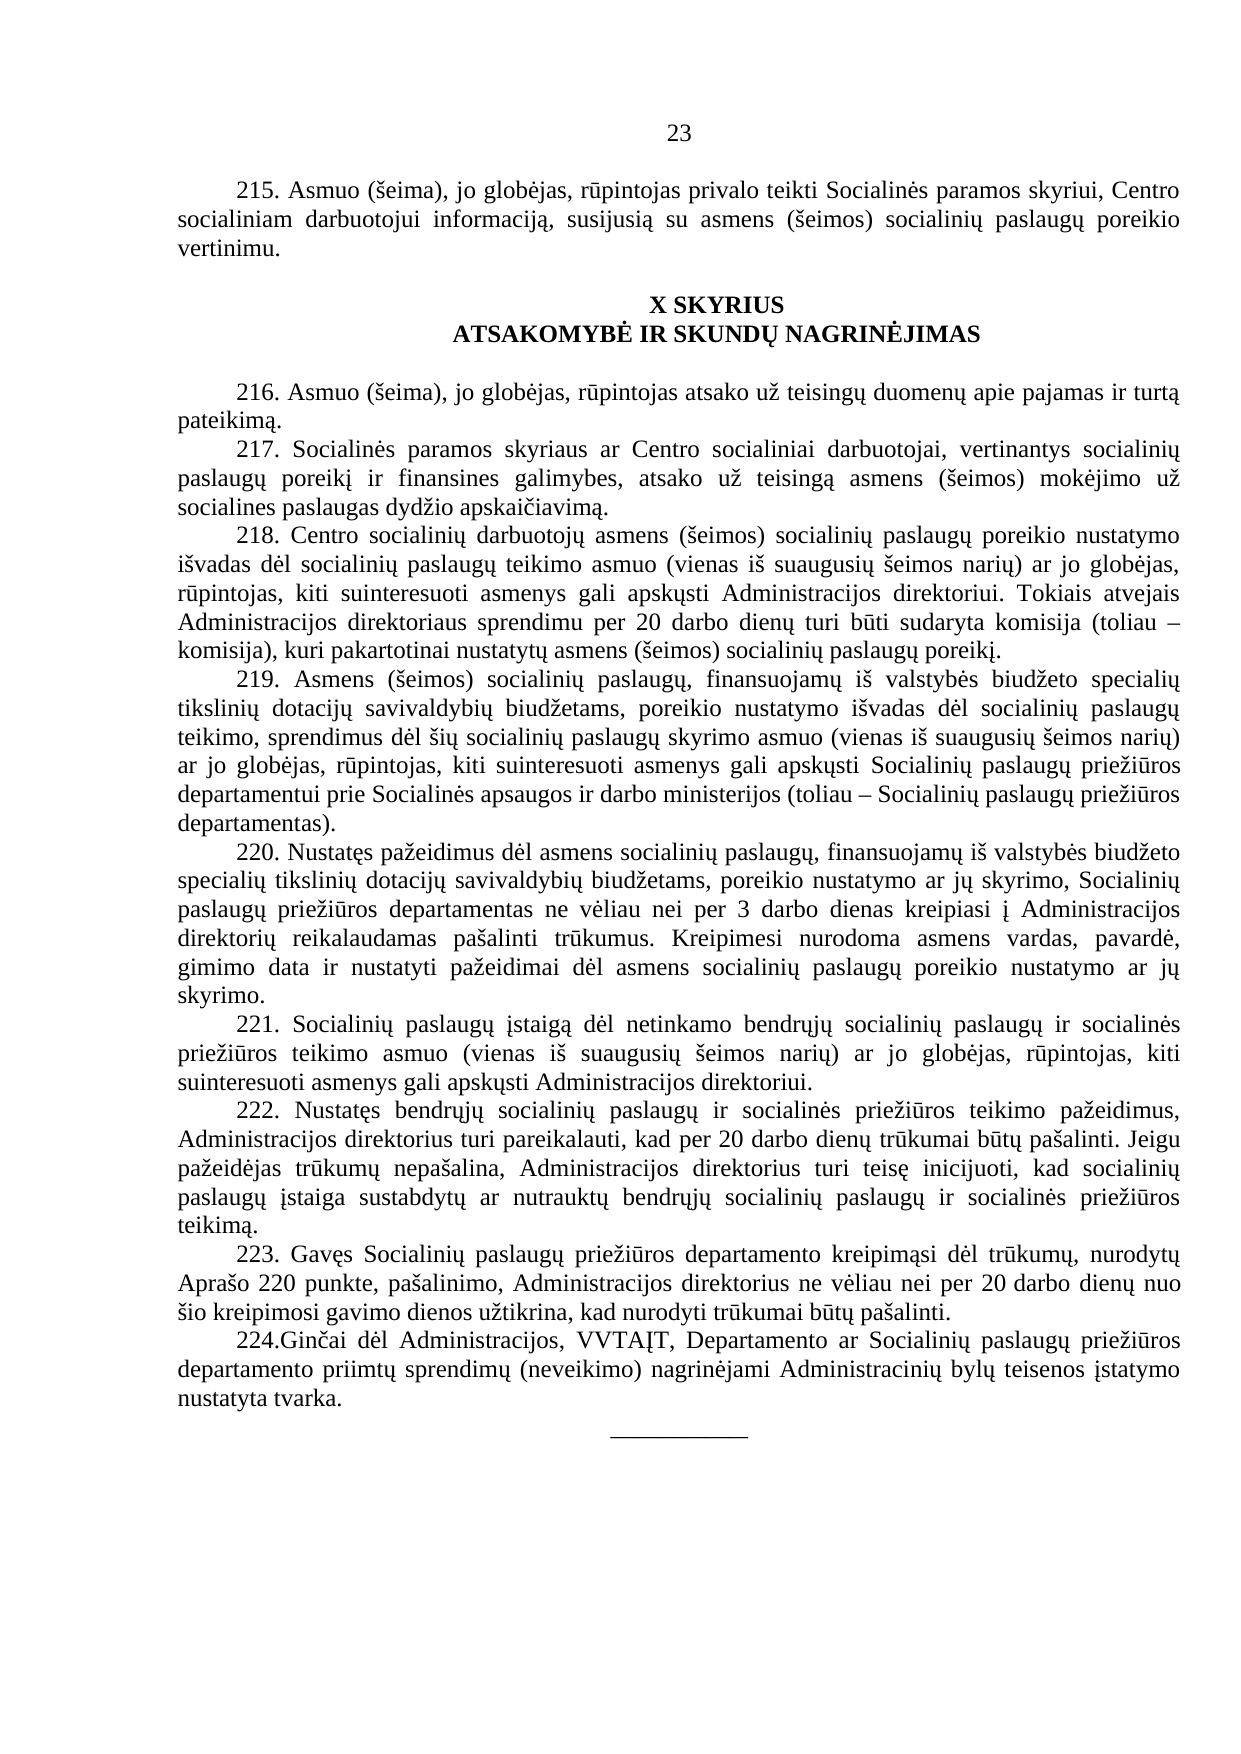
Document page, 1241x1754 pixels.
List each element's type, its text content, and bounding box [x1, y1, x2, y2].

text 221. Socialinių paslaugų įstaigą dėl netinkamo bendrųjų socialinių paslaugų ir socialinės priežiūros teikimo asmuo (vienas iš suaugusių šeimos narių) ar jo globėjas, rūpintojas, kiti suinteresuoti asmenys gali apskųsti Administracijos direktoriui. [177, 1009, 1181, 1096]
text 222. Nustatęs bendrųjų socialinių paslaugų ir socialinės priežiūros teikimo pažeidimus, Administracijos direktorius turi pareikalauti, kad per 20 darbo dienų trūkumai būtų pašalinti. Jeigu pažeidėjas trūkumų nepašalina, Administracijos direktorius turi teisę inicijuoti, kad socialinių paslaugų įstaiga sustabdytų ar nutrauktų bendrųjų socialinių paslaugų ir socialinės priežiūros teikimą. [177, 1096, 1181, 1239]
text ATSAKOMYBĖ IR SKUNDŲ NAGRINĖJIMAS [177, 319, 1181, 348]
text 224.Ginčai dėl Administracijos, VVTAĮT, Departamento ar Socialinių paslaugų priežiūros departamento priimtų sprendimų (neveikimo) nagrinėjami Administracinių bylų teisenos įstatymo nustatyta tvarka. [177, 1326, 1181, 1412]
text 218. Centro socialinių darbuotojų asmens (šeimos) socialinių paslaugų poreikio nustatymo išvadas dėl socialinių paslaugų teikimo asmuo (vienas iš suaugusių šeimos narių) ar jo globėjas, rūpintojas, kiti suinteresuoti asmenys gali apskųsti Administracijos direktoriui. Tokiais atvejais Administracijos direktoriaus sprendimu per 20 darbo dienų turi būti sudaryta komisija (toliau – komisija), kuri pakartotinai nustatytų asmens (šeimos) socialinių paslaugų poreikį. [177, 521, 1181, 664]
text 223. Gavęs Socialinių paslaugų priežiūros departamento kreipimąsi dėl trūkumų, nurodytų Aprašo 220 punkte, pašalinimo, Administracijos direktorius ne vėliau nei per 20 darbo dienų nuo šio kreipimosi gavimo dienos užtikrina, kad nurodyti trūkumai būtų pašalinti. [177, 1239, 1181, 1326]
text ___________ [177, 1412, 1181, 1441]
text 215. Asmuo (šeima), jo globėjas, rūpintojas privalo teikti Socialinės paramos skyriui, Centro socialiniam darbuotojui informaciją, susijusią su asmens (šeimos) socialinių paslaugų poreikio vertinimu. [177, 176, 1181, 262]
text 216. Asmuo (šeima), jo globėjas, rūpintojas atsako už teisingų duomenų apie pajamas ir turtą pateikimą. [177, 377, 1181, 434]
text 217. Socialinės paramos skyriaus ar Centro socialiniai darbuotojai, vertinantys socialinių paslaugų poreikį ir finansines galimybes, atsako už teisingą asmens (šeimos) mokėjimo už socialines paslaugas dydžio apskaičiavimą. [177, 434, 1181, 521]
text 220. Nustatęs pažeidimus dėl asmens socialinių paslaugų, finansuojamų iš valstybės biudžeto specialių tikslinių dotacijų savivaldybių biudžetams, poreikio nustatymo ar jų skyrimo, Socialinių paslaugų priežiūros departamentas ne vėliau nei per 3 darbo dienas kreipiasi į Administracijos direktorių reikalaudamas pašalinti trūkumus. Kreipimesi nurodoma asmens vardas, pavardė, gimimo data ir nustatyti pažeidimai dėl asmens socialinių paslaugų poreikio nustatymo ar jų skyrimo. [177, 837, 1181, 1009]
text 219. Asmens (šeimos) socialinių paslaugų, finansuojamų iš valstybės biudžeto specialių tikslinių dotacijų savivaldybių biudžetams, poreikio nustatymo išvadas dėl socialinių paslaugų teikimo, sprendimus dėl šių socialinių paslaugų skyrimo asmuo (vienas iš suaugusių šeimos narių) ar jo globėjas, rūpintojas, kiti suinteresuoti asmenys gali apskųsti Socialinių paslaugų priežiūros departamentui prie Socialinės apsaugos ir darbo ministerijos (toliau – Socialinių paslaugų priežiūros departamentas). [177, 664, 1181, 837]
text X SKYRIUS [177, 291, 1181, 319]
